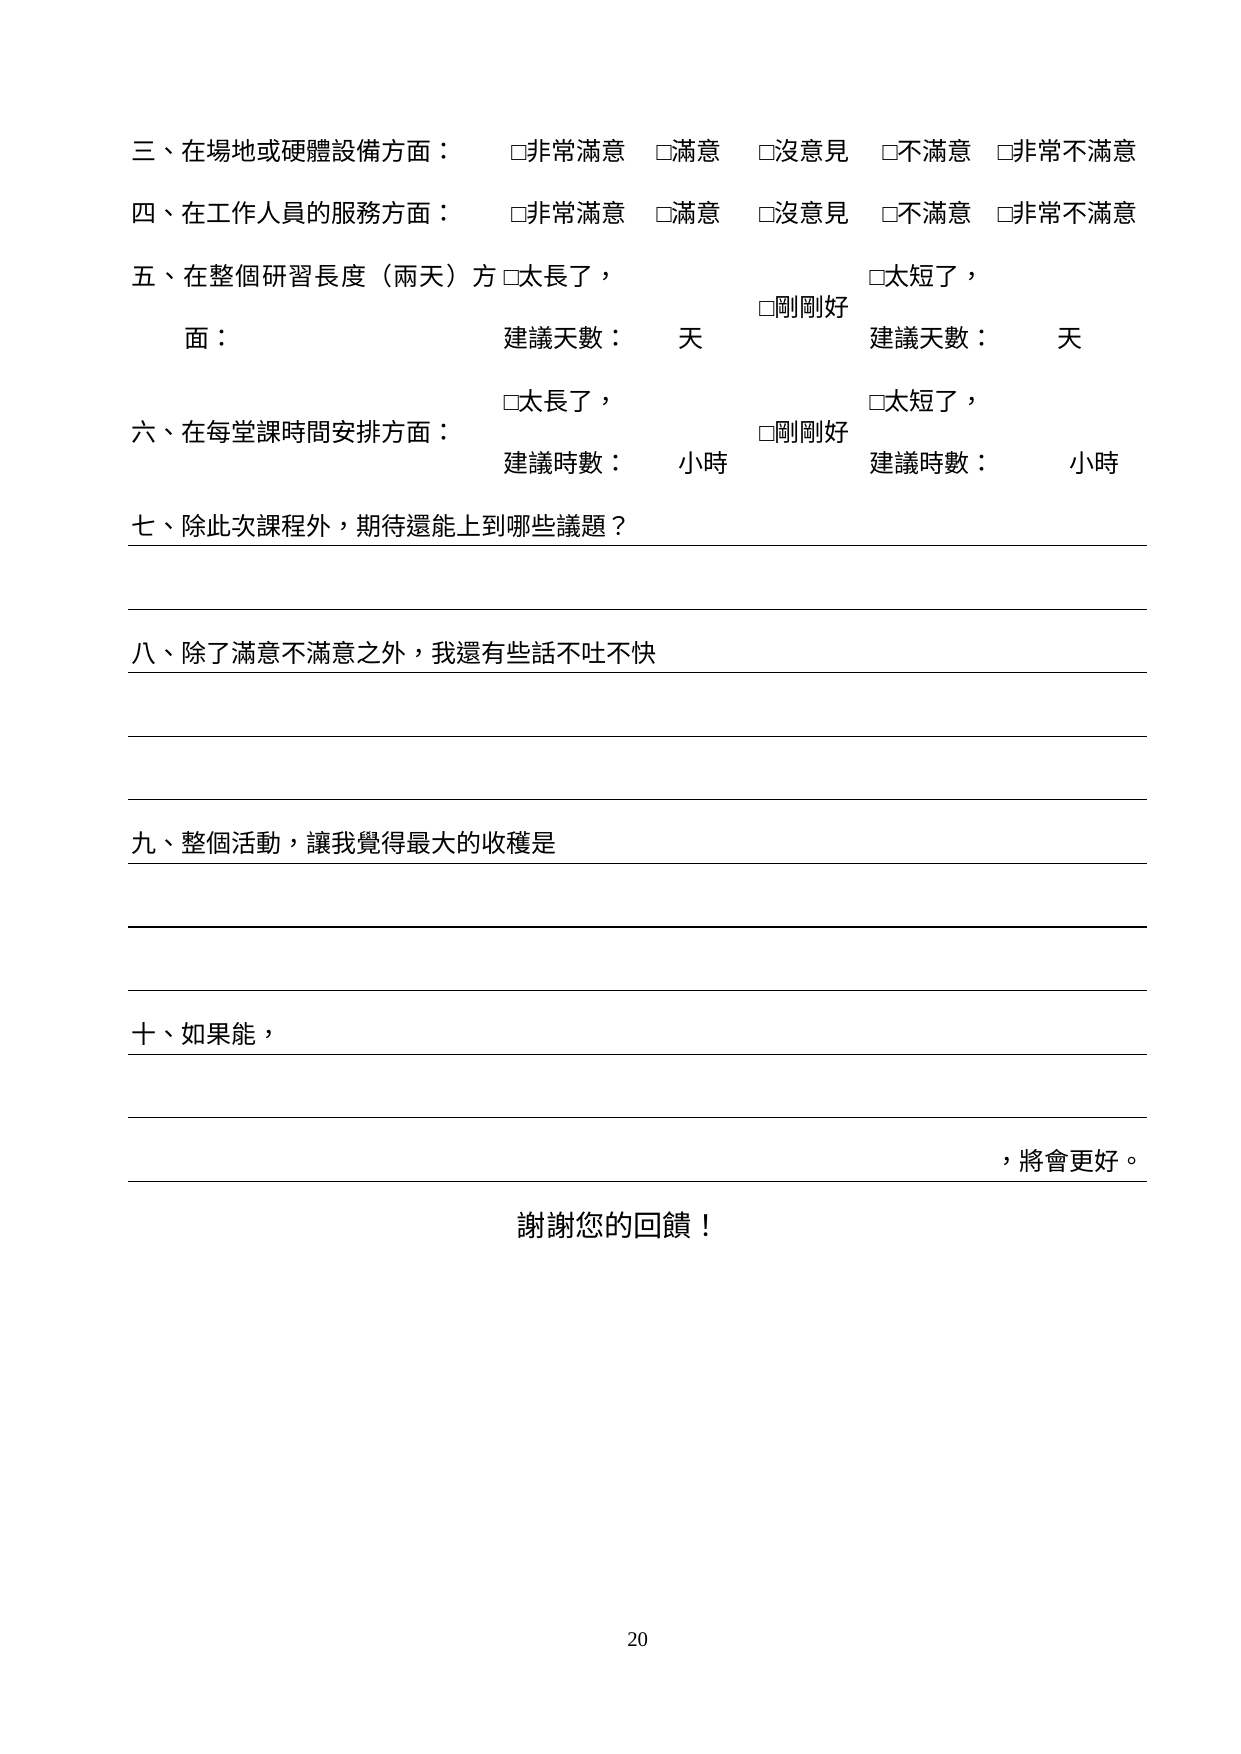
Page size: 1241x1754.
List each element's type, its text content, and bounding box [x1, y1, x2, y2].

table_cell 三、在場地或硬體設備方面： [128, 108, 501, 170]
text 謝謝您的回饋！ [150, 1182, 1087, 1244]
table_cell □非常不滿意 [988, 170, 1147, 233]
table_cell 七、除此次課程外，期待還能上到哪些議題？ [128, 483, 1147, 545]
table_cell [128, 546, 1147, 609]
table_cell [128, 928, 1147, 990]
table_cell □剛剛好 [742, 358, 866, 483]
table_cell 八、除了滿意不滿意之外，我還有些話不吐不快 [128, 610, 1147, 672]
table_cell 十、如果能， [128, 991, 1147, 1053]
table_cell □不滿意 [866, 170, 988, 233]
table_cell [128, 1055, 1147, 1117]
table_cell ，將會更好。 [128, 1118, 1147, 1181]
table_cell [128, 737, 1147, 799]
table_cell □不滿意 [866, 108, 988, 170]
table_cell □非常滿意 [501, 108, 636, 170]
table_cell □滿意 [636, 108, 742, 170]
table_cell □非常滿意 [501, 170, 636, 233]
table_cell [128, 864, 1147, 926]
table_cell □剛剛好 [742, 233, 866, 358]
table_cell 九、整個活動，讓我覺得最大的收穫是 [128, 800, 1147, 863]
table_cell □滿意 [636, 170, 742, 233]
table_cell □太短了， 建議時數： 小時 [866, 358, 1147, 483]
table_cell 六、在每堂課時間安排方面： [128, 358, 501, 483]
table_cell □太長了， 建議天數： 天 [501, 233, 742, 358]
table_cell [128, 673, 1147, 736]
table_cell □沒意見 [742, 108, 866, 170]
table_cell □非常不滿意 [988, 108, 1147, 170]
table_cell 四、在工作人員的服務方面： [128, 170, 501, 233]
table_cell □太長了， 建議時數： 小時 [501, 358, 742, 483]
table_cell 五、在整個研習長度（兩天）方面： [128, 233, 501, 358]
table_cell □沒意見 [742, 170, 866, 233]
table_cell □太短了， 建議天數： 天 [866, 233, 1147, 358]
